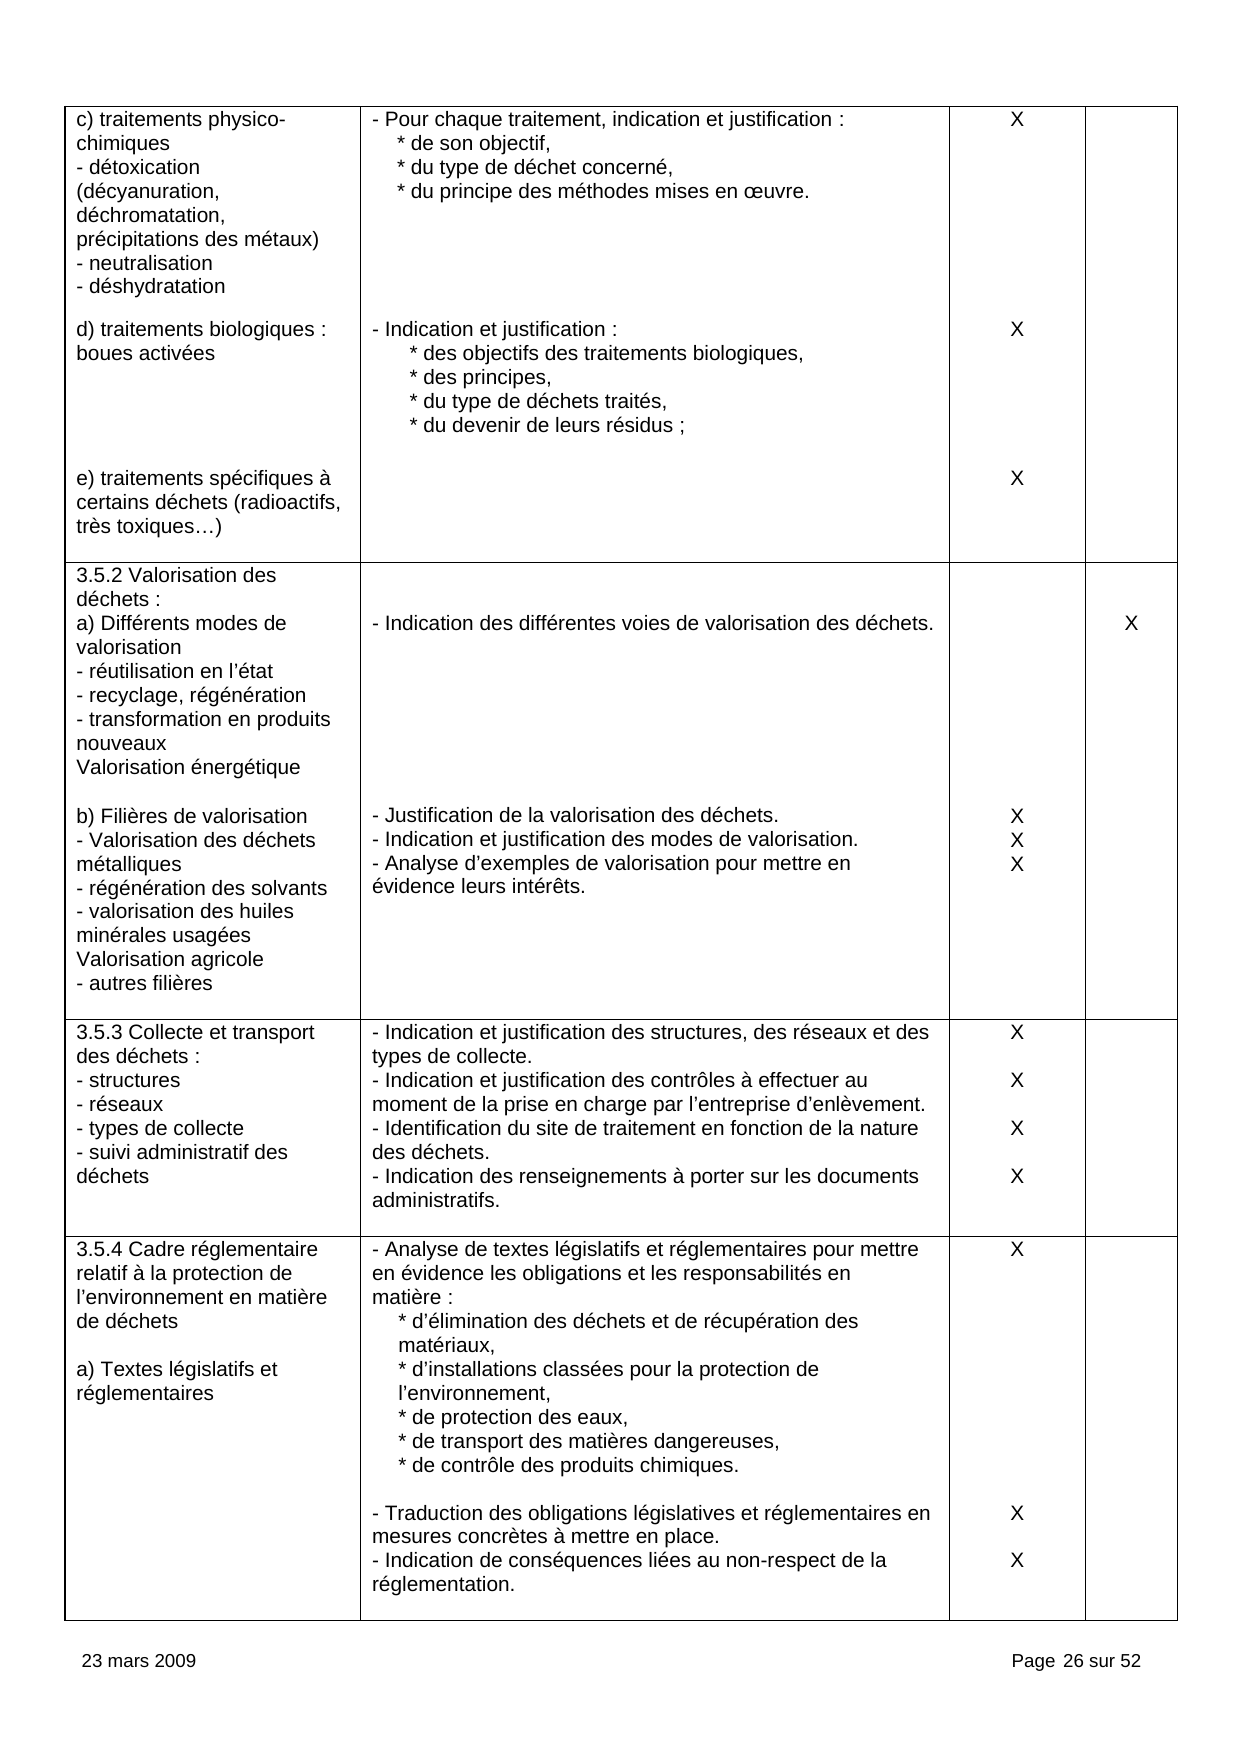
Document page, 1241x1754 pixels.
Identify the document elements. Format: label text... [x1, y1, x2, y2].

table_cell [950, 563, 1085, 802]
table_cell [361, 466, 949, 562]
table_cell [1086, 803, 1177, 1019]
table_cell 3.5.4 Cadre réglementaire relatif à la protection de l’environnement en matière de déchets a) Textes législatifs et réglementaires [66, 1237, 360, 1620]
table_header c) traitements physico-chimiques - détoxication (décyanuration, déchromatation, précipitations des métaux) - neutralisation - déshydratation [66, 107, 360, 317]
table_cell 3.5.3 Collecte et transport des déchets : - structures - réseaux - types de collecte - suivi administratif des déchets [66, 1020, 360, 1236]
table_cell d) traitements biologiques : boues activées [66, 317, 360, 466]
table_cell X [1086, 563, 1177, 802]
table_cell - Indication des différentes voies de valorisation des déchets. - Justification de la valorisation des déchets. - Indication et justification des modes de valorisation. - Analyse d’exemples de valorisation pour mettre en évidence leurs intérêts. [361, 563, 949, 1019]
table_cell X X X [950, 1237, 1085, 1620]
table_header - Pour chaque traitement, indication et justification : * de son objectif, * du type de déchet concerné, * du principe des méthodes mises en œuvre. [361, 107, 949, 317]
table_header X [950, 107, 1085, 317]
table_cell [1086, 466, 1177, 562]
table_header [1086, 107, 1177, 317]
table_cell X X X X [950, 1020, 1085, 1236]
table_cell - Indication et justification des structures, des réseaux et des types de collecte. - Indication et justification des contrôles à effectuer au moment de la prise en charge par l’entreprise d’enlèvement. - Identification du site de traitement en fonction de la nature des déchets. - Indication des renseignements à porter sur les documents administratifs. [361, 1020, 949, 1236]
table_cell [1086, 1020, 1177, 1236]
table_cell e) traitements spécifiques à certains déchets (radioactifs, très toxiques…) [66, 466, 360, 562]
table_cell X [950, 466, 1085, 562]
table_cell X X X [950, 803, 1085, 1019]
table_cell 3.5.2 Valorisation des déchets : a) Différents modes de valorisation - réutilisation en l’état - recyclage, régénération - transformation en produits nouveaux Valorisation énergétique [66, 563, 360, 802]
table_cell X [950, 317, 1085, 466]
table_cell [1086, 317, 1177, 466]
table_cell - Indication et justification : * des objectifs des traitements biologiques, * des principes, * du type de déchets traités, * du devenir de leurs résidus ; [361, 317, 949, 466]
table_cell [1086, 1237, 1177, 1620]
table_cell b) Filières de valorisation - Valorisation des déchets métalliques - régénération des solvants - valorisation des huiles minérales usagées Valorisation agricole - autres filières [66, 803, 360, 1019]
table_cell - Analyse de textes législatifs et réglementaires pour mettre en évidence les obligations et les responsabilités en matière : * d’élimination des déchets et de récupération des matériaux, * d’installations classées pour la protection de l’environnement, * de protection des eaux, * de transport des matières dangereuses, * de contrôle des produits chimiques. - Traduction des obligations législatives et réglementaires en mesures concrètes à mettre en place. - Indication de conséquences liées au non-respect de la réglementation. [361, 1237, 949, 1620]
